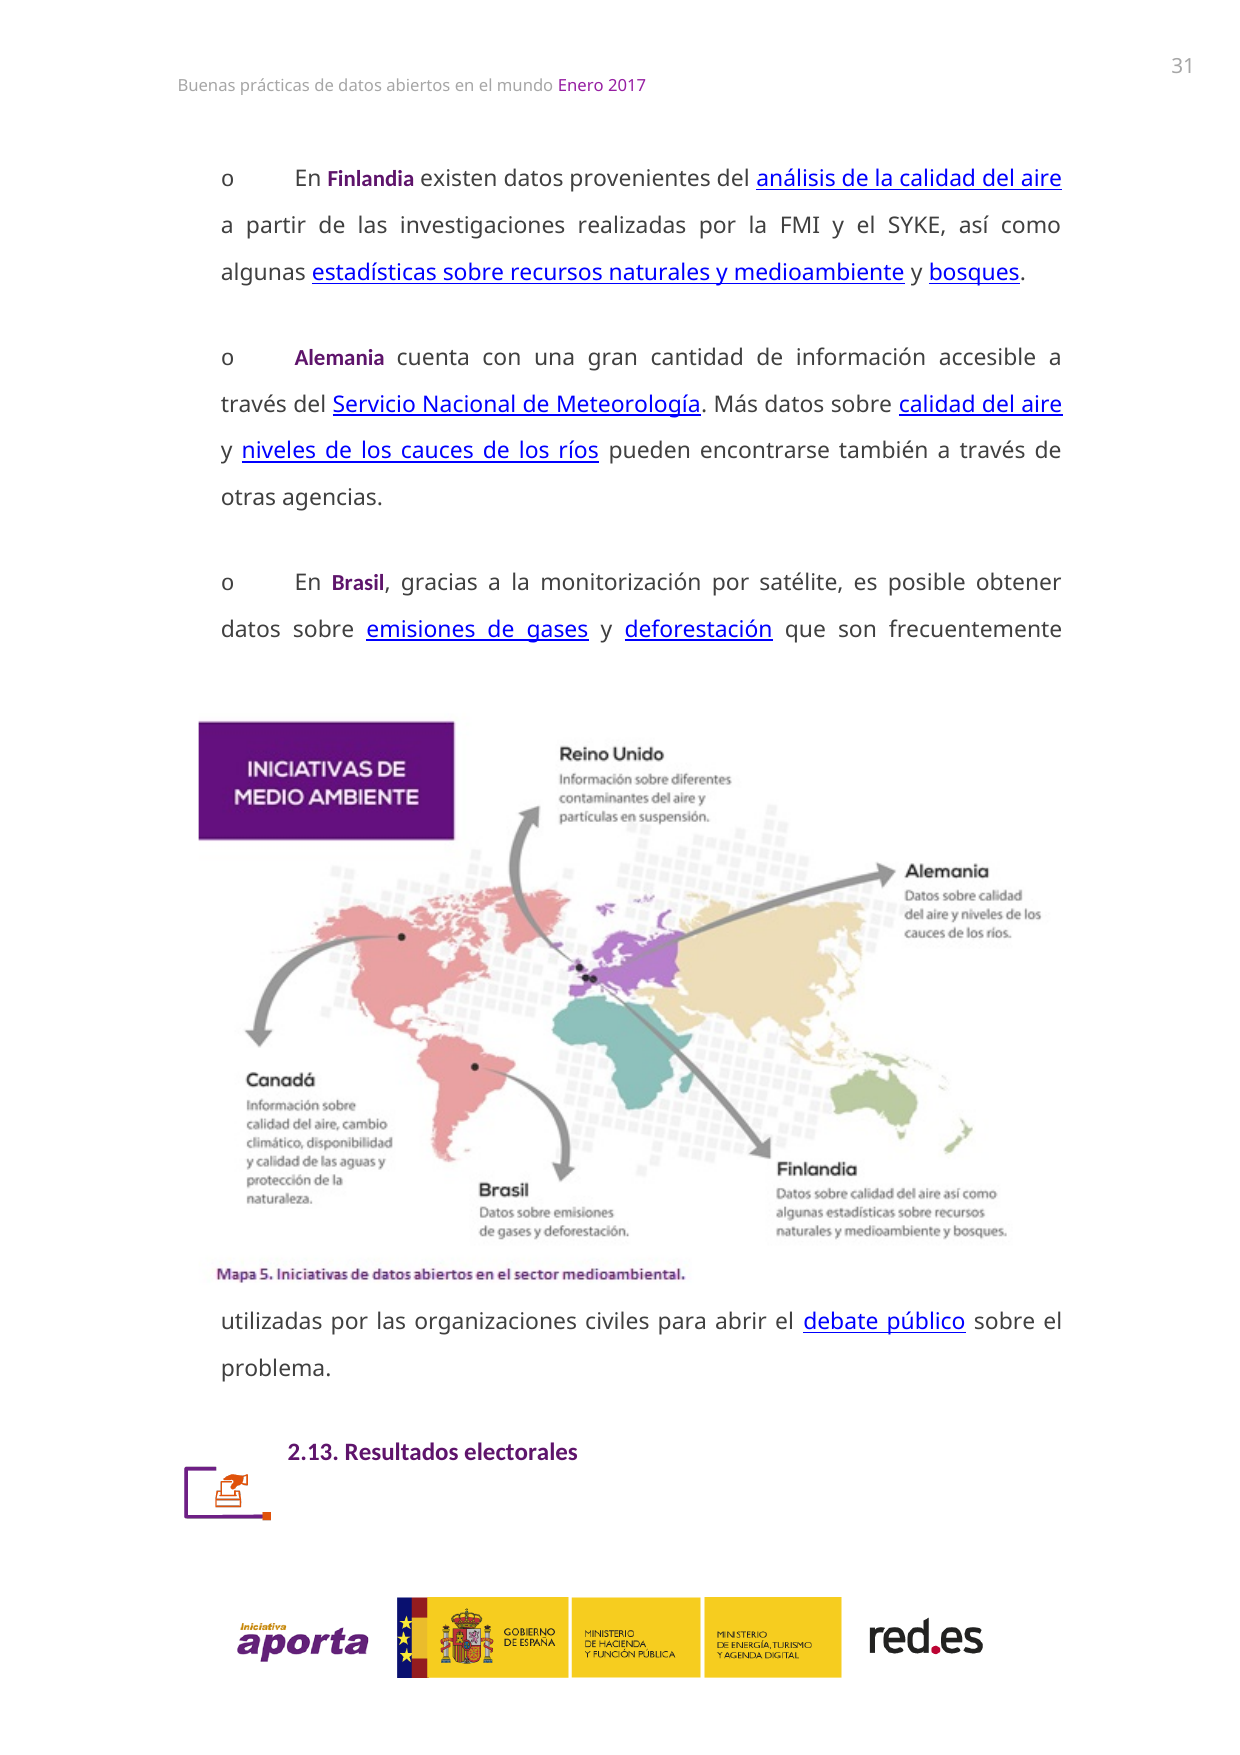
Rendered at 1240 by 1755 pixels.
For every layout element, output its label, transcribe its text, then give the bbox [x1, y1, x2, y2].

text 2.13. Resultados electorales [177, 1437, 839, 1524]
list Alemania cuenta con una gran cantidad de información accesible a través del Servicio Nacional de Meteorología. Más datos sobre calidad del aire y niveles de los cauces de los ríos pueden encontrarse también a través de otras agencias. [221, 341, 1062, 513]
list En Finlandia existen datos provenientes del análisis de la calidad del aire a partir de las investigaciones realizadas por la FMI y el SYKE, así como algunas estadísticas sobre recursos naturales y medioambiente y bosques. [221, 162, 1062, 287]
list En Brasil, gracias a la monitorización por satélite, es posible obtener datos sobre emisiones de gases y deforestación que son frecuentemente utilizadas por las organizaciones civiles para abrir el debate público sobre el problema. [221, 1306, 965, 1383]
list En Brasil, gracias a la monitorización por satélite, es posible obtener datos sobre emisiones de gases y deforestación que son frecuentemente utilizadas por las organizaciones civiles para abrir el debate público sobre el problema. [221, 566, 1062, 690]
